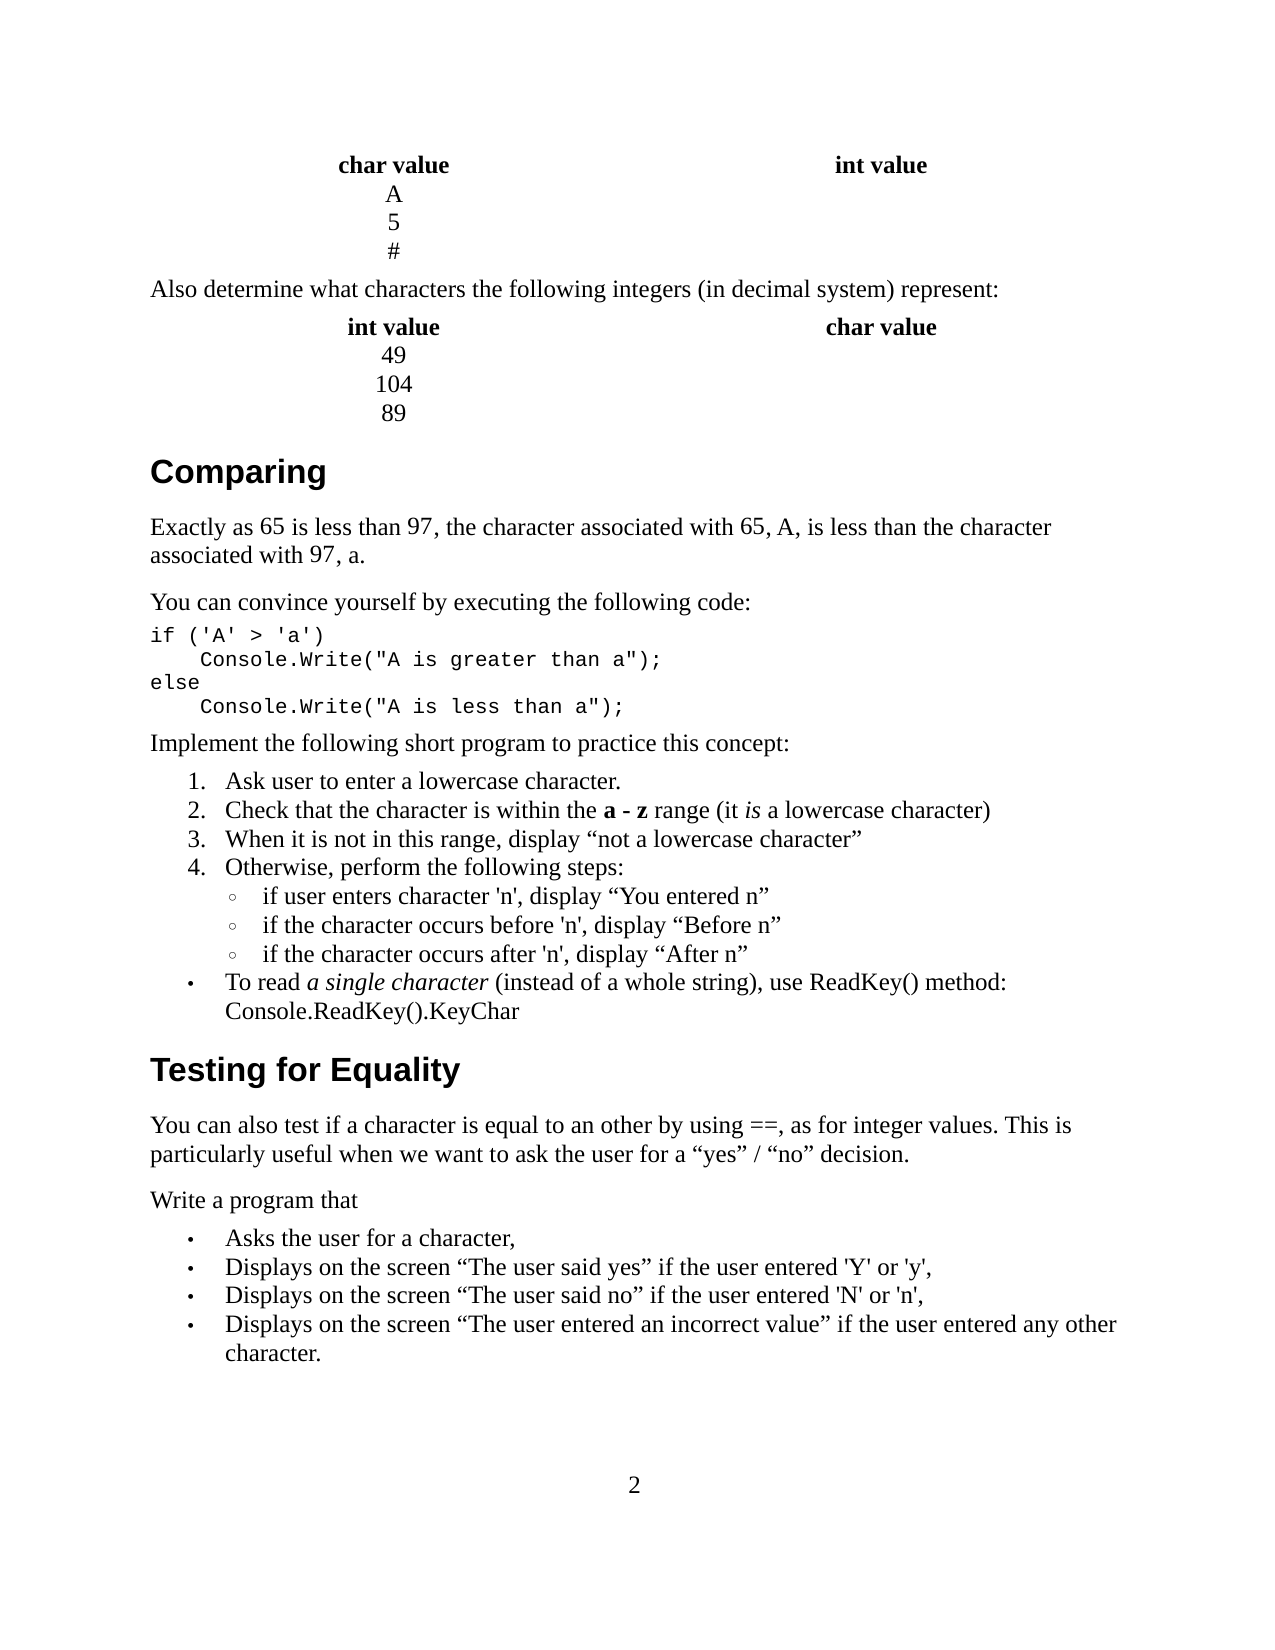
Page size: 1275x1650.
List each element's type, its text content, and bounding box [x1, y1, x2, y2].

list To read a single character (instead of a whole string), use ReadKey() method: Console.ReadKey().KeyChar [187, 967, 1125, 1025]
table_cell [638, 236, 1125, 265]
subtitle Testing for Equality [150, 1050, 1125, 1088]
table_header int value [638, 150, 1125, 179]
text You can convince yourself by executing the following code: [150, 587, 1125, 616]
text Implement the following short program to practice this concept: [150, 728, 1125, 757]
table_cell 49 [150, 340, 637, 369]
list Displays on the screen “The user said yes” if the user entered 'Y' or 'y', [187, 1252, 1125, 1281]
table_cell # [150, 236, 637, 265]
text Console.Write("A is greater than a"); [150, 648, 1125, 672]
table_header int value [150, 312, 637, 340]
list Otherwise, perform the following steps: [187, 852, 1125, 881]
table_cell [638, 398, 1125, 427]
list Displays on the screen “The user entered an incorrect value” if the user entered any other character. [187, 1309, 1125, 1367]
text You can also test if a character is equal to an other by using ==, as for integer values. This is particularly useful when we want to ask the user for a “yes” / “no” decision. [150, 1110, 1125, 1167]
table_cell [638, 340, 1125, 369]
text Console.Write("A is less than a"); [150, 696, 1125, 719]
text else [150, 672, 1125, 696]
list Check that the character is within the a - z range (it is a lowercase character) [187, 795, 1125, 824]
text Write a program that [150, 1185, 1125, 1214]
list if the character occurs after 'n', display “After n” [225, 939, 1125, 967]
table_cell 89 [150, 398, 637, 427]
table_cell [638, 179, 1125, 207]
text Also determine what characters the following integers (in decimal system) represent: [150, 274, 1125, 303]
list if the character occurs before 'n', display “Before n” [225, 910, 1125, 939]
table_cell 5 [150, 208, 637, 236]
list When it is not in this range, display “not a lowercase character” [187, 824, 1125, 852]
list Displays on the screen “The user said no” if the user entered 'N' or 'n', [187, 1281, 1125, 1309]
list Ask user to enter a lowercase character. [187, 766, 1125, 795]
table_cell [638, 208, 1125, 236]
table_header char value [150, 150, 637, 179]
text if ('A' > 'a') [150, 625, 1125, 648]
table_header char value [638, 312, 1125, 340]
table_cell [638, 369, 1125, 398]
table_cell 104 [150, 369, 637, 398]
subtitle Comparing [150, 452, 1125, 490]
text Exactly as is less than , the character associated with , A, is less than the character associated with , a. [150, 512, 1125, 569]
list Asks the user for a character, [187, 1223, 1125, 1252]
table_cell A [150, 179, 637, 207]
list if user enters character 'n', display “You entered n” [225, 881, 1125, 910]
